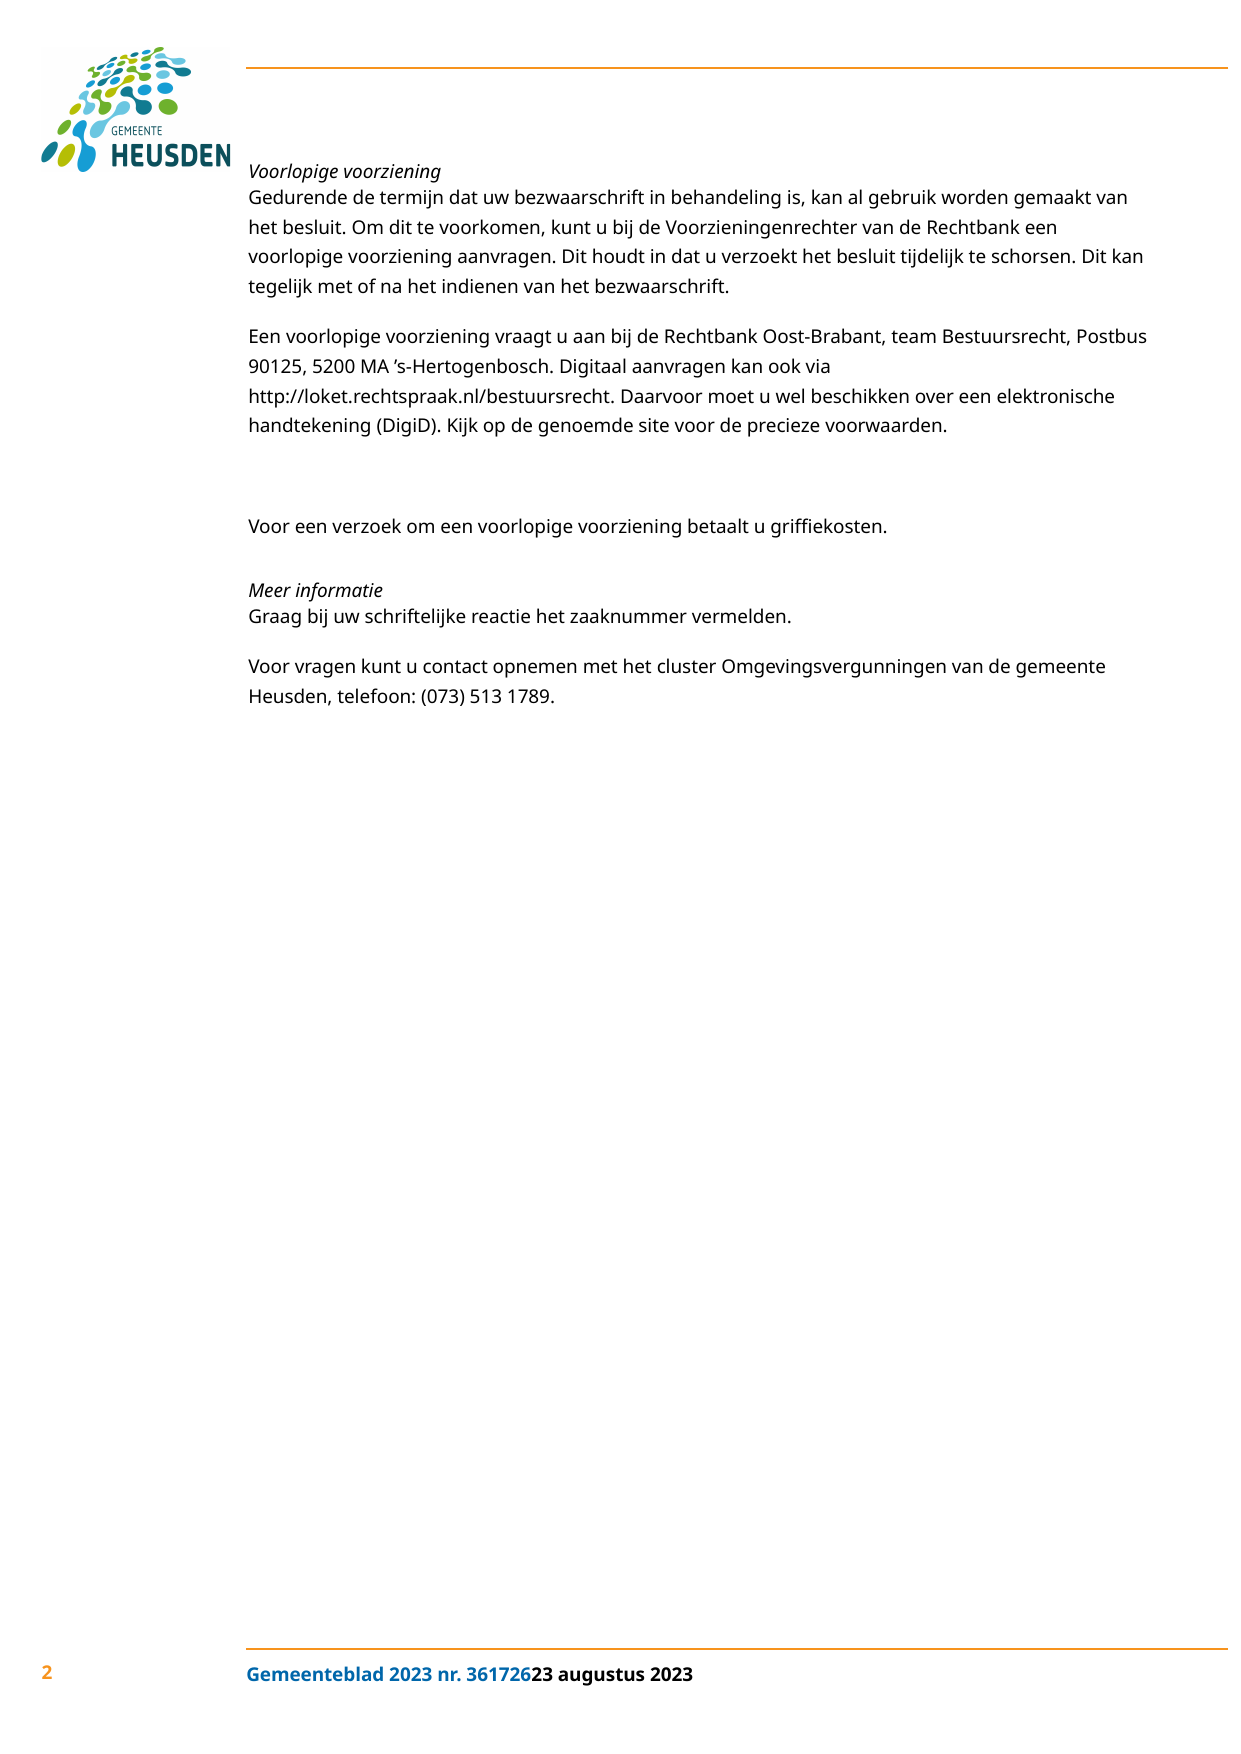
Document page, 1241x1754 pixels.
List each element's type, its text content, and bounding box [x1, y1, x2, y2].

picture [41, 47, 231, 172]
text Voor een verzoek om een voorlopige voorziening betaalt u griffiekosten. [248, 513, 1152, 539]
text Voor vragen kunt u contact opnemen met het cluster Omgevingsvergunningen van de gemeente Heusden, telefoon: (073) 513 1789. [248, 653, 1152, 709]
text Een voorlopige voorziening vraagt u aan bij de Rechtbank Oost-Brabant, team Bestuursrecht, Postbus 90125, 5200 MA ’s-Hertogenbosch. Digitaal aanvragen kan ook via http://loket.rechtspraak.nl/bestuursrecht. Daarvoor moet u wel beschikken over een elektronische handtekening (DigiD). Kijk op de genoemde site voor de precieze voorwaarden. [248, 324, 1152, 438]
text Meer informatie [248, 577, 1152, 603]
text Voorlopige voorziening [248, 159, 1152, 184]
text Graag bij uw schriftelijke reactie het zaaknummer vermelden. [248, 603, 1152, 629]
text Gedurende de termijn dat uw bezwaarschrift in behandeling is, kan al gebruik worden gemaakt van het besluit. Om dit te voorkomen, kunt u bij de Voorzieningenrechter van de Rechtbank een voorlopige voorziening aanvragen. Dit houdt in dat u verzoekt het besluit tijdelijk te schorsen. Dit kan tegelijk met of na het indienen van het bezwaarschrift. [248, 184, 1152, 299]
